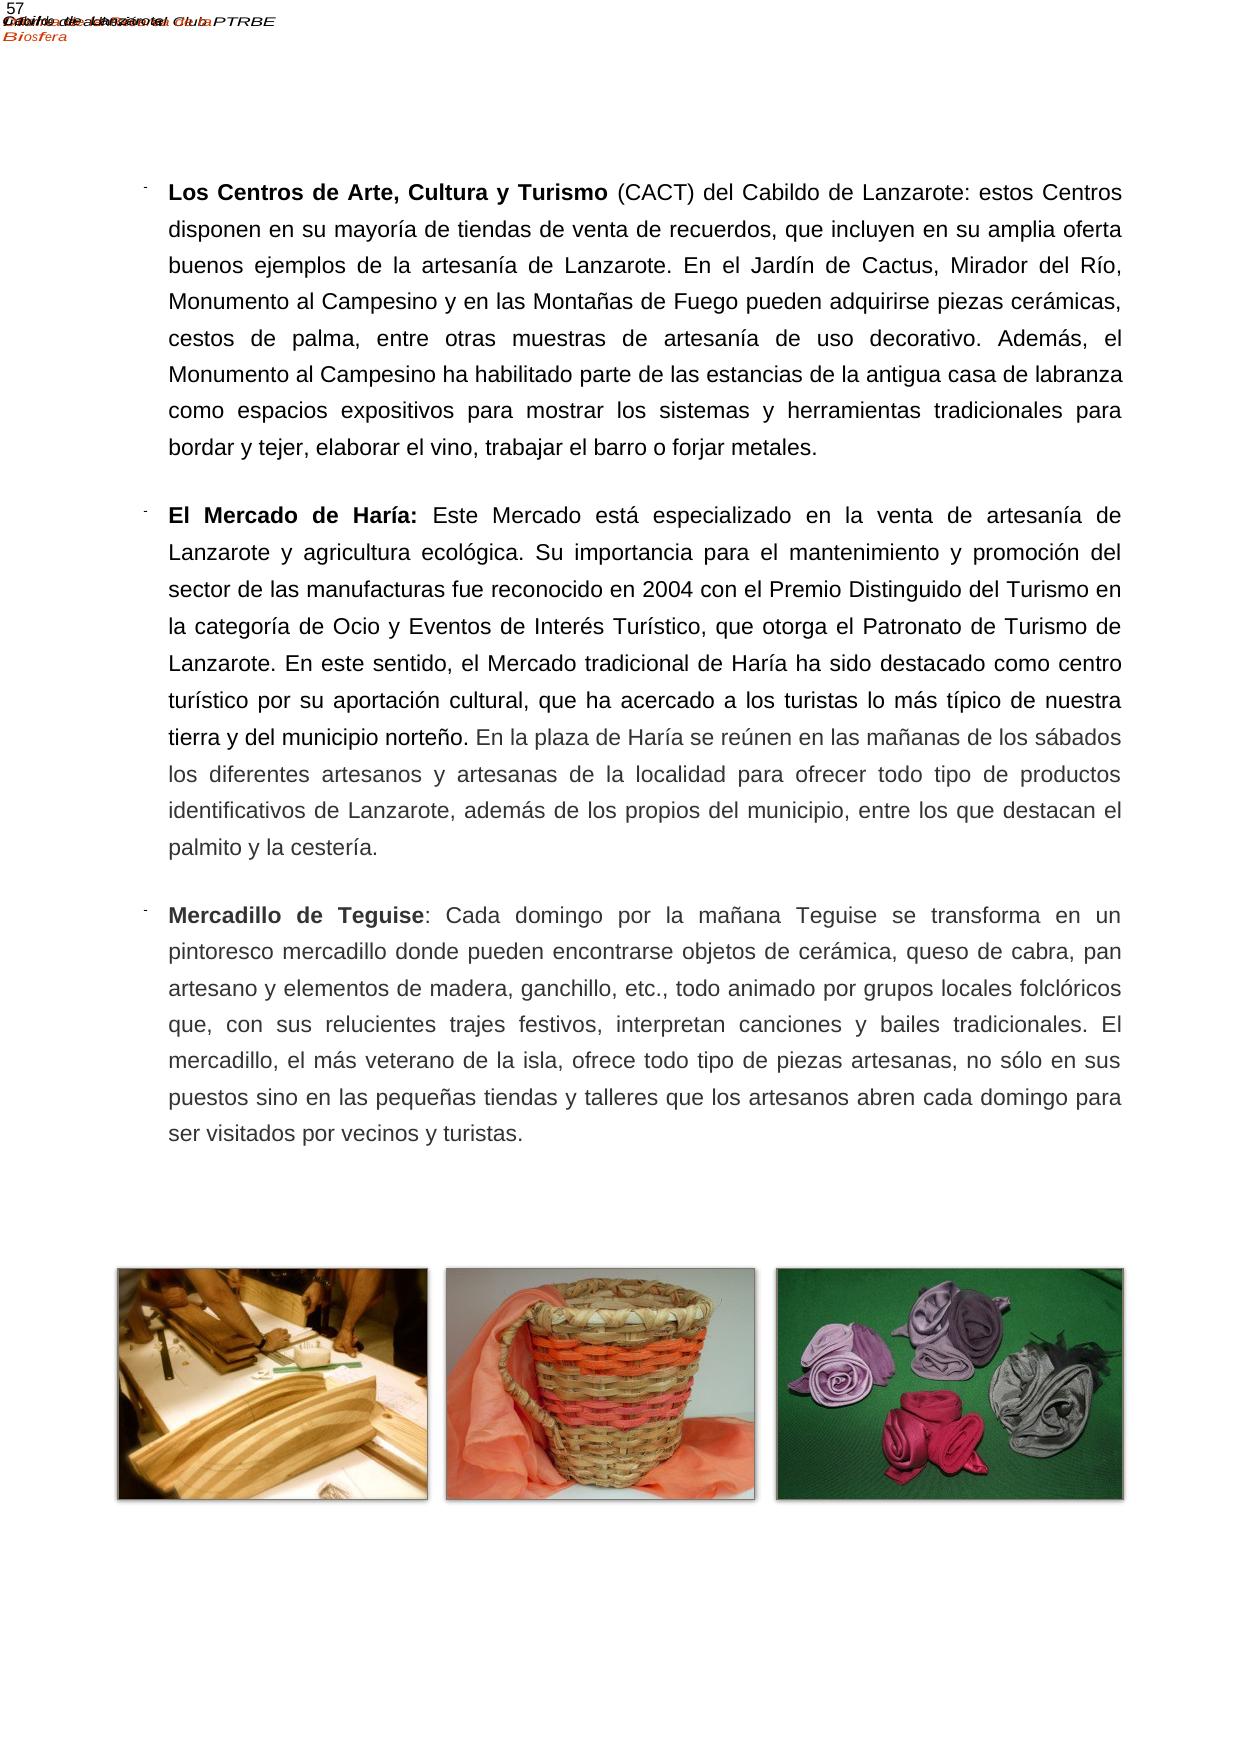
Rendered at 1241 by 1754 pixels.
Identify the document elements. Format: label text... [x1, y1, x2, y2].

picture [772, 1265, 1129, 1507]
picture [442, 1265, 761, 1507]
list Los Centros de Arte, Cultura y Turismo (CACT) del Cabildo de Lanzarote: estos Centros disponen en su mayoría de tiendas de venta de recuerdos, que incluyen en su amplia oferta buenos ejemplos de la artesanía de Lanzarote. En el Jardín de Cactus, Mirador del Río, Monumento al Campesino y en las Montañas de Fuego pueden adquirirse piezas cerámicas, cestos de palma, entre otras muestras de artesanía de uso decorativo. Además, el Monumento al Campesino ha habilitado parte de las estancias de la antigua casa de labranza como espacios expositivos para mostrar los sistemas y herramientas tradicionales para bordar y tejer, elaborar el vino, trabajar el barro o forjar metales. [143, 179, 1122, 460]
list El Mercado de Haría: Este Mercado está especializado en la venta de artesanía de Lanzarote y agricultura ecológica. Su importancia para el mantenimiento y promoción del sector de las manufacturas fue reconocido en 2004 con el Premio Distinguido del Turismo en la categoría de Ocio y Eventos de Interés Turístico, que otorga el Patronato de Turismo de Lanzarote. En este sentido, el Mercado tradicional de Haría ha sido destacado como centro turístico por su aportación cultural, que ha acercado a los turistas lo más típico de nuestra tierra y del municipio norteño. En la plaza de Haría se reúnen en las mañanas de los sábados los diferentes artesanos y artesanas de la localidad para ofrecer todo tipo de productos identificativos de Lanzarote, además de los propios del municipio, entre los que destacan el palmito y la cestería. [143, 502, 1122, 861]
picture [113, 1265, 434, 1507]
list Mercadillo de Teguise: Cada domingo por la mañana Teguise se transforma en un pintoresco mercadillo donde pueden encontrarse objetos de cerámica, queso de cabra, pan artesano y elementos de madera, ganchillo, etc., todo animado por grupos locales folclóricos que, con sus relucientes trajes festivos, interpretan canciones y bailes tradicionales. El mercadillo, el más veterano de la isla, ofrece todo tipo de piezas artesanas, no sólo en sus puestos sino en las pequeñas tiendas y talleres que los artesanos abren cada domingo para ser visitados por vecinos y turistas. [143, 902, 1122, 1146]
